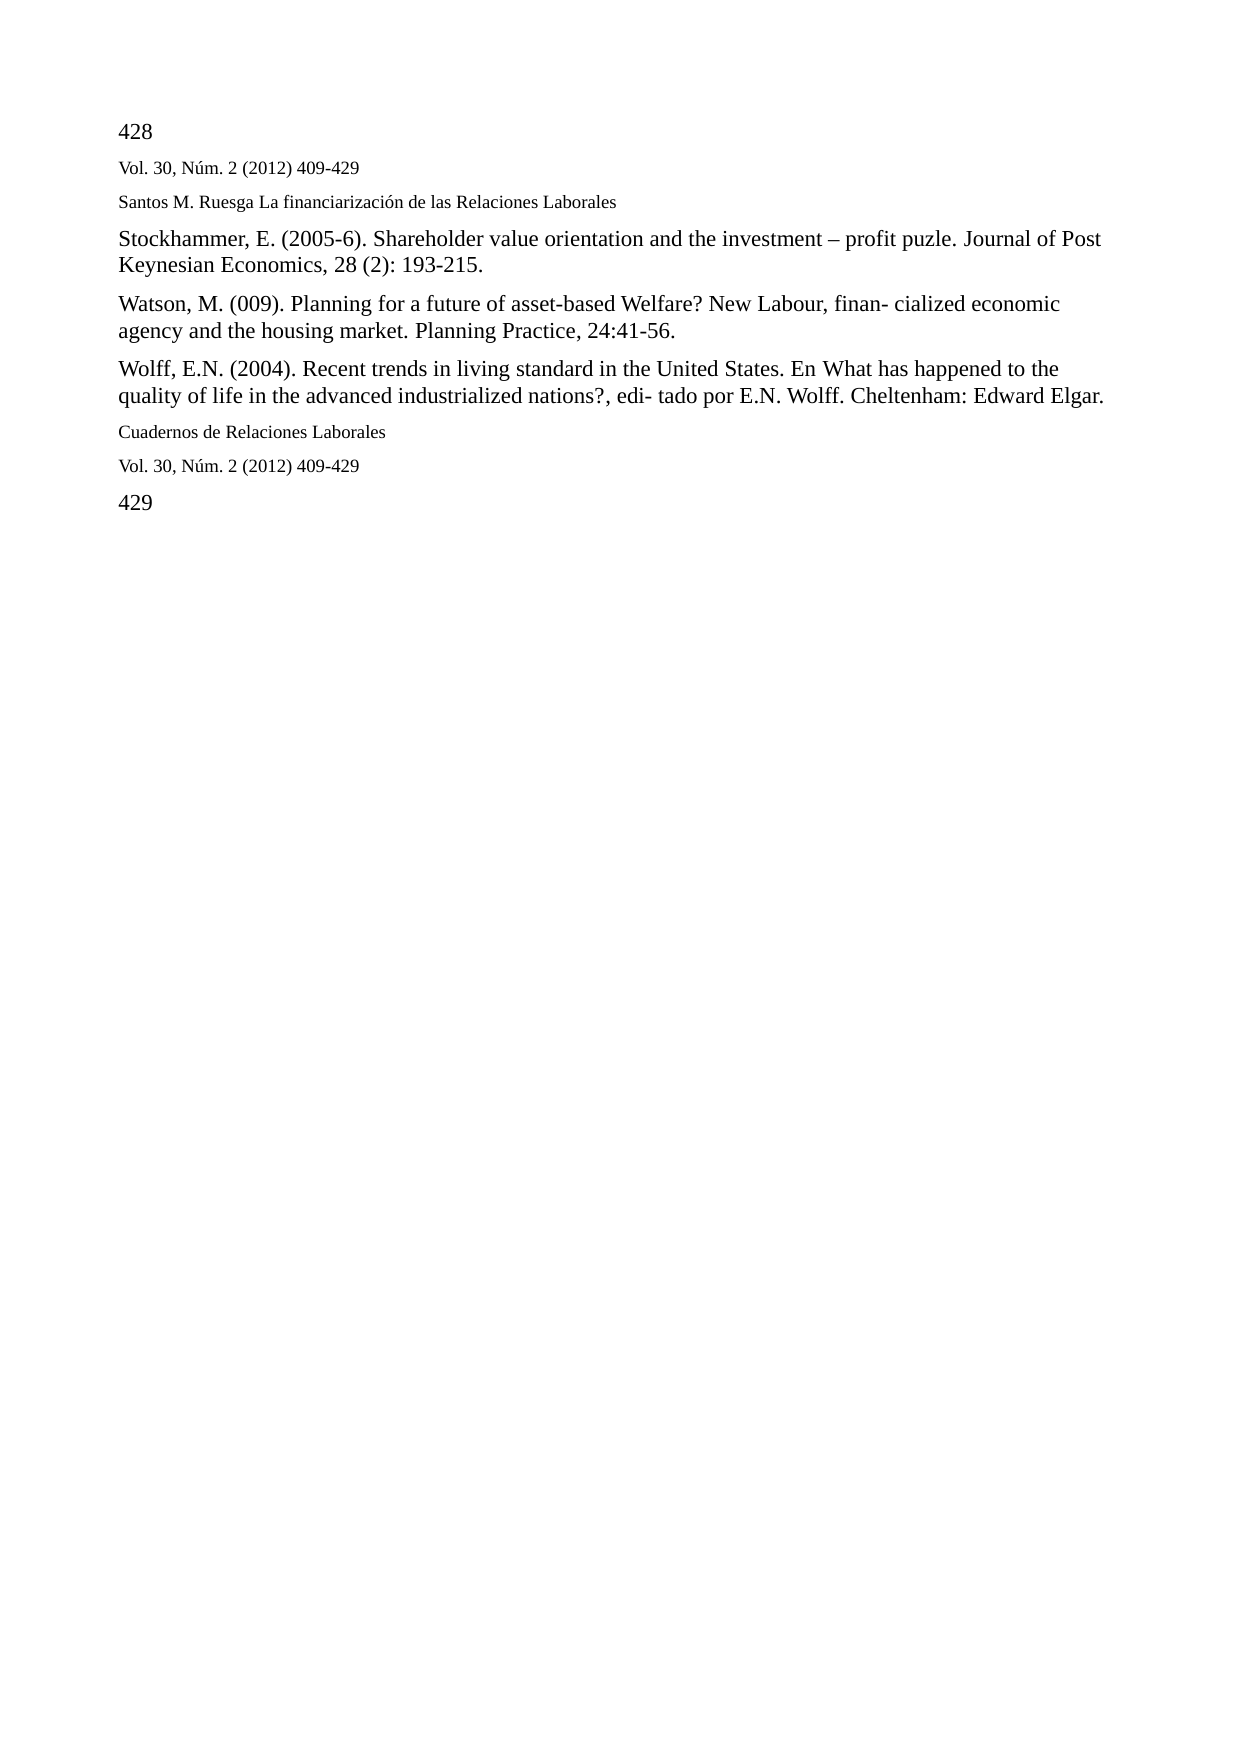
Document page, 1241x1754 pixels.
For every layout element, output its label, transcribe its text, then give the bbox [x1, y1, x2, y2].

text Wolff, E.N. (2004). Recent trends in living standard in the United States. En What has happened to the quality of life in the advanced industrialized nations?, edi- tado por E.N. Wolff. Cheltenham: Edward Elgar. [118, 356, 1122, 408]
text Stockhammer, E. (2005-6). Shareholder value orientation and the investment – profit puzle. Journal of Post Keynesian Economics, 28 (2): 193-215. [118, 225, 1122, 278]
text Watson, M. (009). Planning for a future of asset-based Welfare? New Labour, finan- cialized economic agency and the housing market. Planning Practice, 24:41-56. [118, 290, 1122, 343]
text 429 [118, 489, 1122, 515]
text Vol. 30, Núm. 2 (2012) 409-429 [118, 157, 1122, 178]
text Santos M. Ruesga La financiarización de las Relaciones Laborales [118, 191, 1122, 213]
text 428 [118, 118, 1122, 144]
text Vol. 30, Núm. 2 (2012) 409-429 [118, 455, 1122, 476]
text Cuadernos de Relaciones Laborales [118, 421, 1122, 442]
